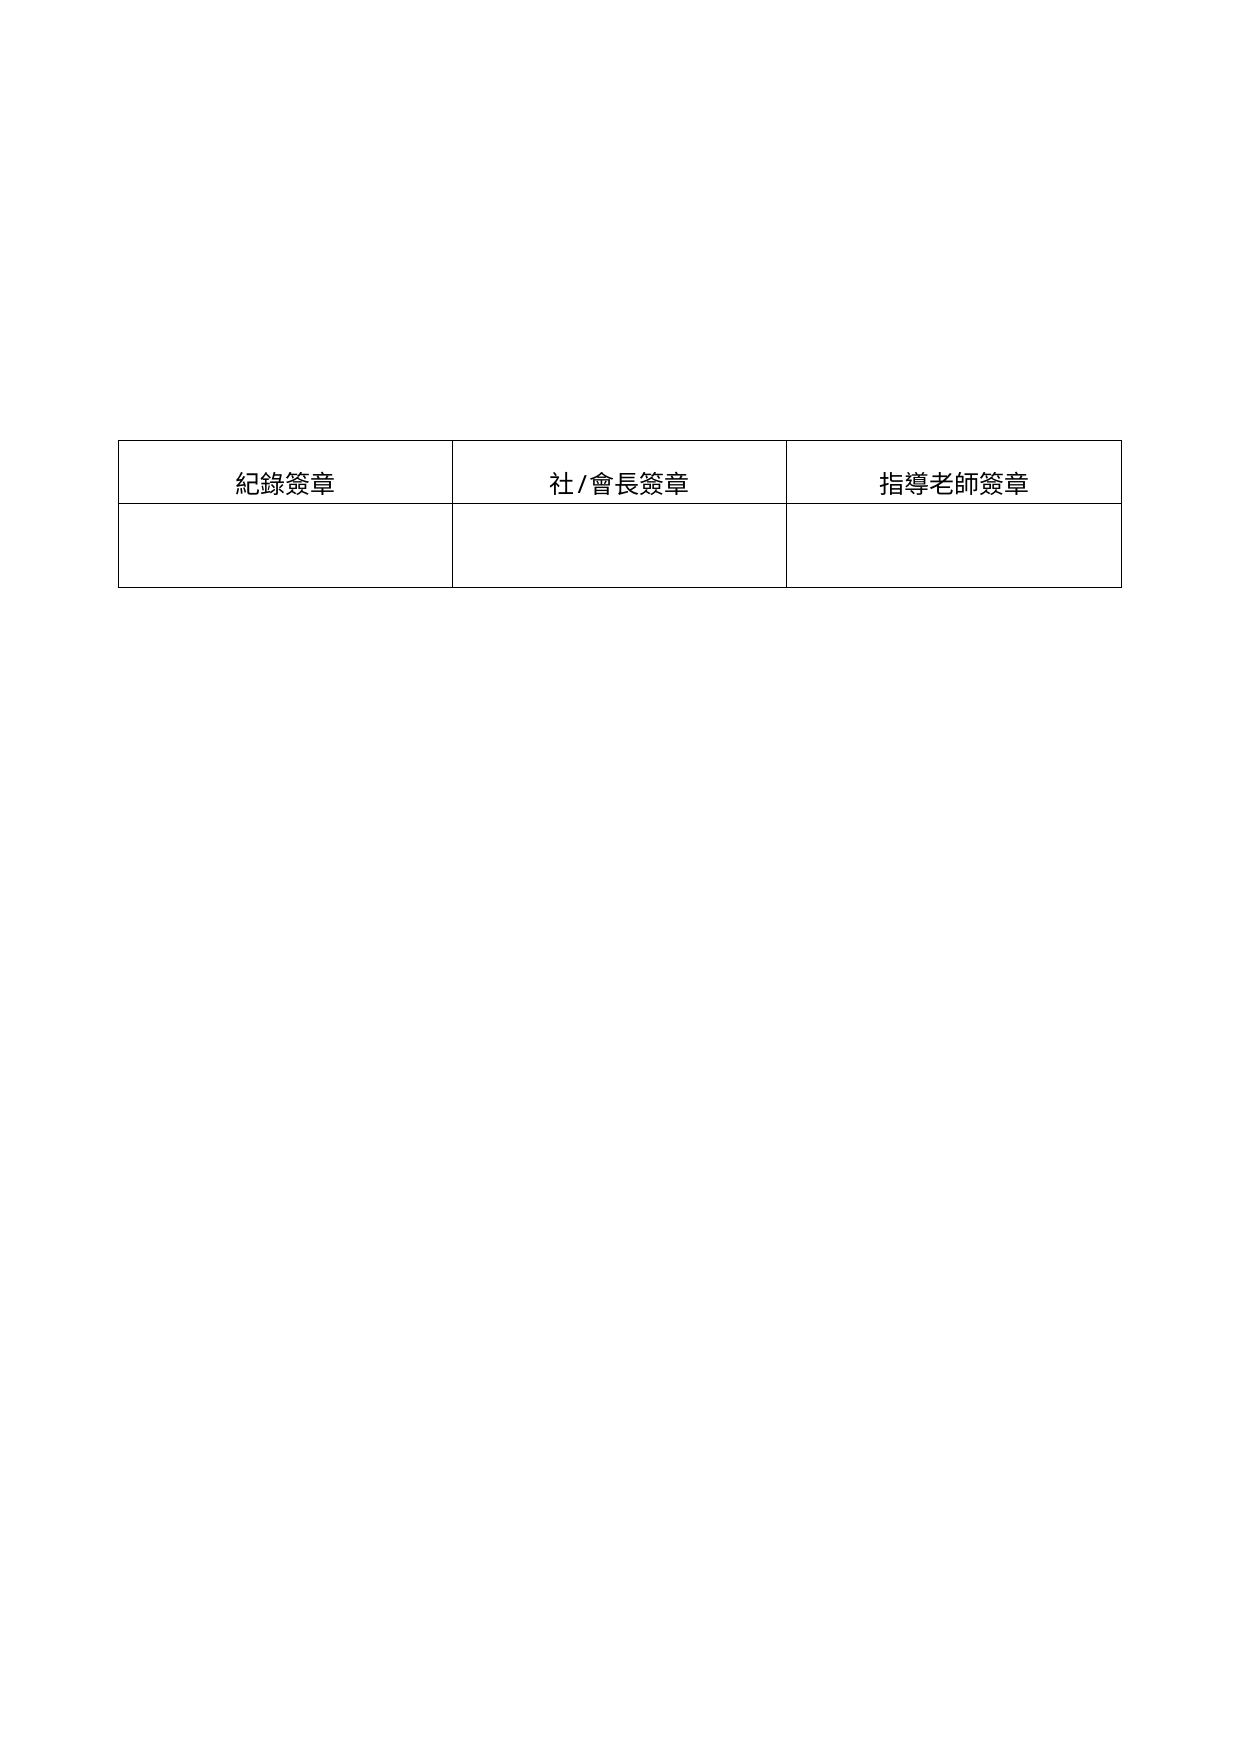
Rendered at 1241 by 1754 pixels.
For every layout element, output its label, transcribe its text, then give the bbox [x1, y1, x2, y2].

table_header 紀錄簽章 [119, 441, 452, 503]
table_header 社/會長簽章 [453, 441, 786, 503]
table_cell [453, 504, 786, 587]
table_header 指導老師簽章 [787, 441, 1121, 503]
table_cell [119, 504, 452, 587]
table_cell [787, 504, 1121, 587]
